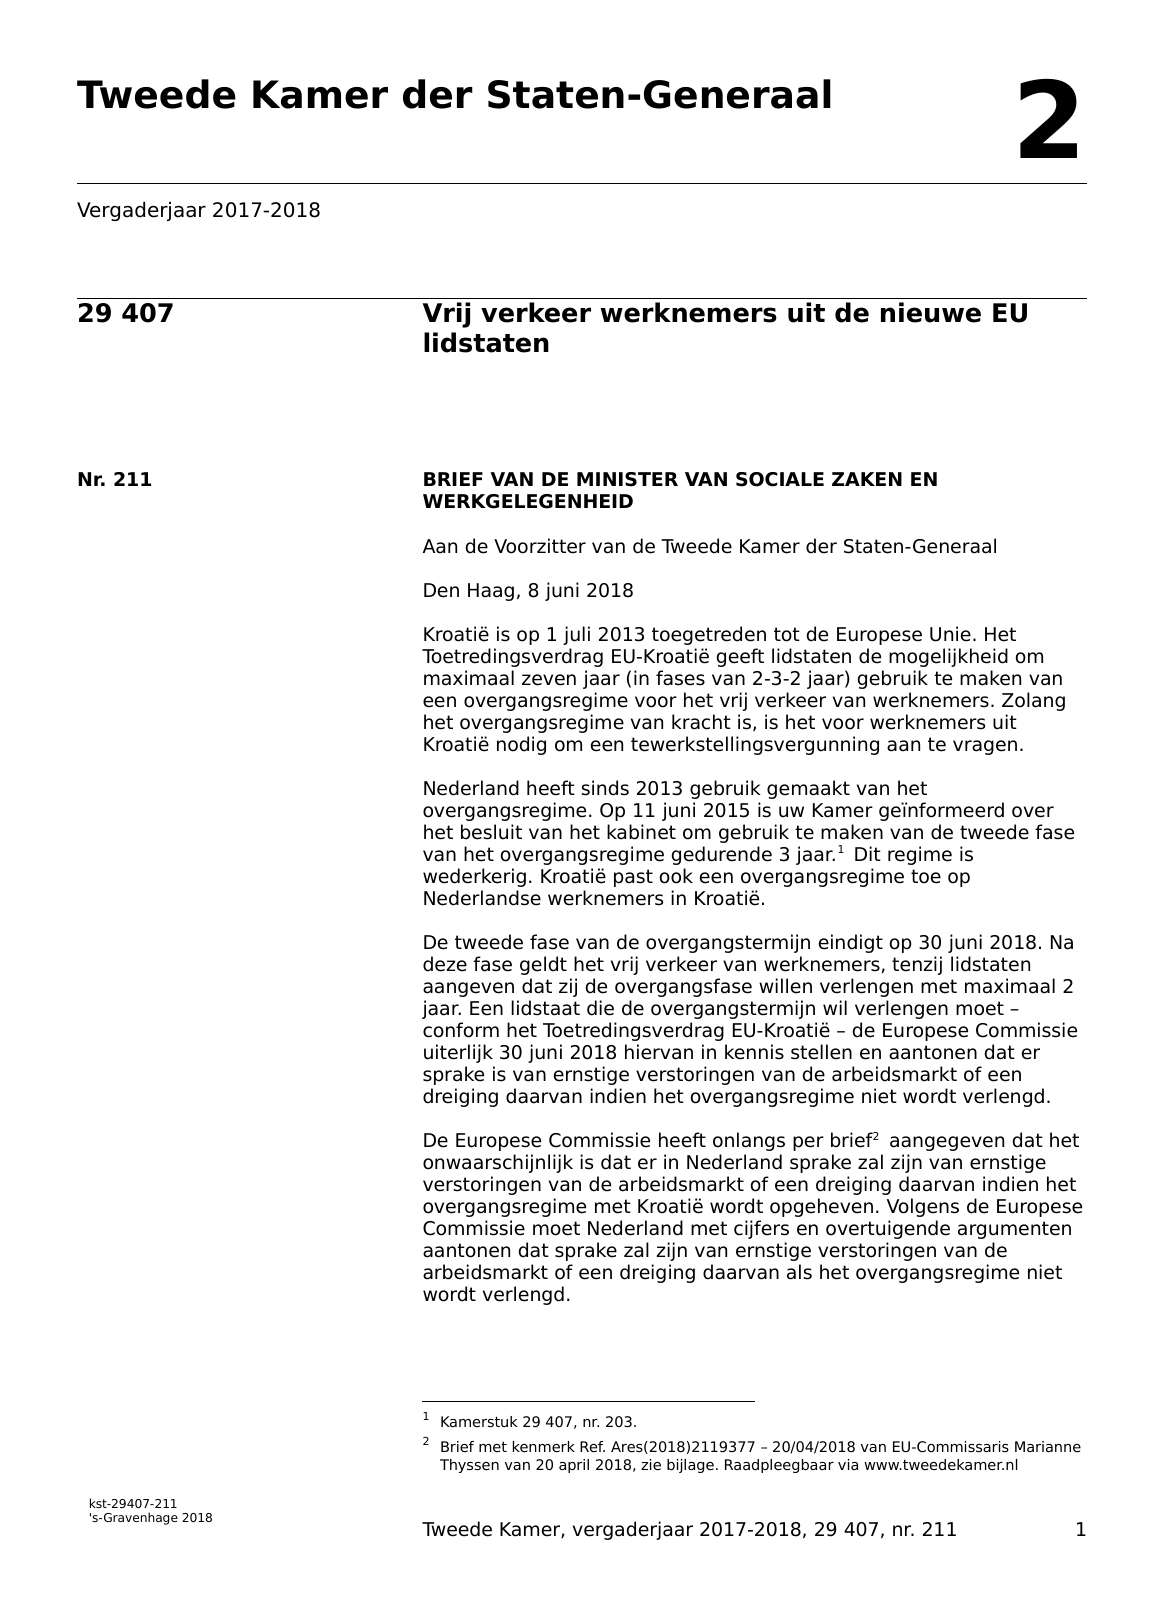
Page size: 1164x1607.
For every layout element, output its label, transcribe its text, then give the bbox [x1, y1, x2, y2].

text Nederland heeft sinds 2013 gebruik gemaakt van het overgangsregime. Op 11 juni 2015 is uw Kamer geïnformeerd over het besluit van het kabinet om gebruik te maken van de tweede fase van het overgangsregime gedurende 3 jaar. Dit regime is wederkerig. Kroatië past ook een overgangsregime toe op Nederlandse werknemers in Kroatië. [422, 778, 1087, 910]
table_header 2 [886, 59, 1087, 183]
table_cell Vergaderjaar 2017-2018 [77, 184, 1087, 298]
subtitle Nr. 211 BRIEF VAN DE MINISTER VAN SOCIALE ZAKEN EN WERKGELEGENHEID [77, 469, 1087, 513]
text Aan de Voorzitter van de Tweede Kamer der Staten-Generaal [422, 536, 1087, 557]
text Kroatië is op 1 juli 2013 toegetreden tot de Europese Unie. Het Toetredingsverdrag EU-Kroatië geeft lidstaten de mogelijkheid om maximaal zeven jaar (in fases van 2-3-2 jaar) gebruik te maken van een overgangsregime voor het vrij verkeer van werknemers. Zolang het overgangsregime van kracht is, is het voor werknemers uit Kroatië nodig om een tewerkstellingsvergunning aan te vragen. [422, 624, 1087, 756]
text kst-29407-211 [88, 1497, 323, 1511]
table_header Tweede Kamer der Staten-Generaal [77, 59, 886, 183]
text 's-Gravenhage 2018 [88, 1511, 323, 1525]
text Brief met kenmerk Ref. Ares(2018)2119377 – 20/04/2018 van EU-Commissaris Marianne Thyssen van 20 april 2018, zie bijlage. Raadpleegbaar via www.tweedekamer.nl [422, 1435, 1087, 1474]
text Den Haag, 8 juni 2018 [422, 580, 1087, 602]
text De tweede fase van de overgangstermijn eindigt op 30 juni 2018. Na deze fase geldt het vrij verkeer van werknemers, tenzij lidstaten aangeven dat zij de overgangsfase willen verlengen met maximaal 2 jaar. Een lidstaat die de overgangstermijn wil verlengen moet – conform het Toetredingsverdrag EU-Kroatië – de Europese Commissie uiterlijk 30 juni 2018 hiervan in kennis stellen en aantonen dat er sprake is van ernstige verstoringen van de arbeidsmarkt of een dreiging daarvan indien het overgangsregime niet wordt verlengd. [422, 932, 1087, 1108]
text De Europese Commissie heeft onlangs per brief aangegeven dat het onwaarschijnlijk is dat er in Nederland sprake zal zijn van ernstige verstoringen van de arbeidsmarkt of een dreiging daarvan indien het overgangsregime met Kroatië wordt opgeheven. Volgens de Europese Commissie moet Nederland met cijfers en overtuigende argumenten aantonen dat sprake zal zijn van ernstige verstoringen van de arbeidsmarkt of een dreiging daarvan als het overgangsregime niet wordt verlengd. [422, 1130, 1087, 1306]
subtitle 29 407 Vrij verkeer werknemers uit de nieuwe EU lidstaten [77, 299, 1087, 358]
text Kamerstuk 29 407, nr. 203. [422, 1410, 1087, 1432]
